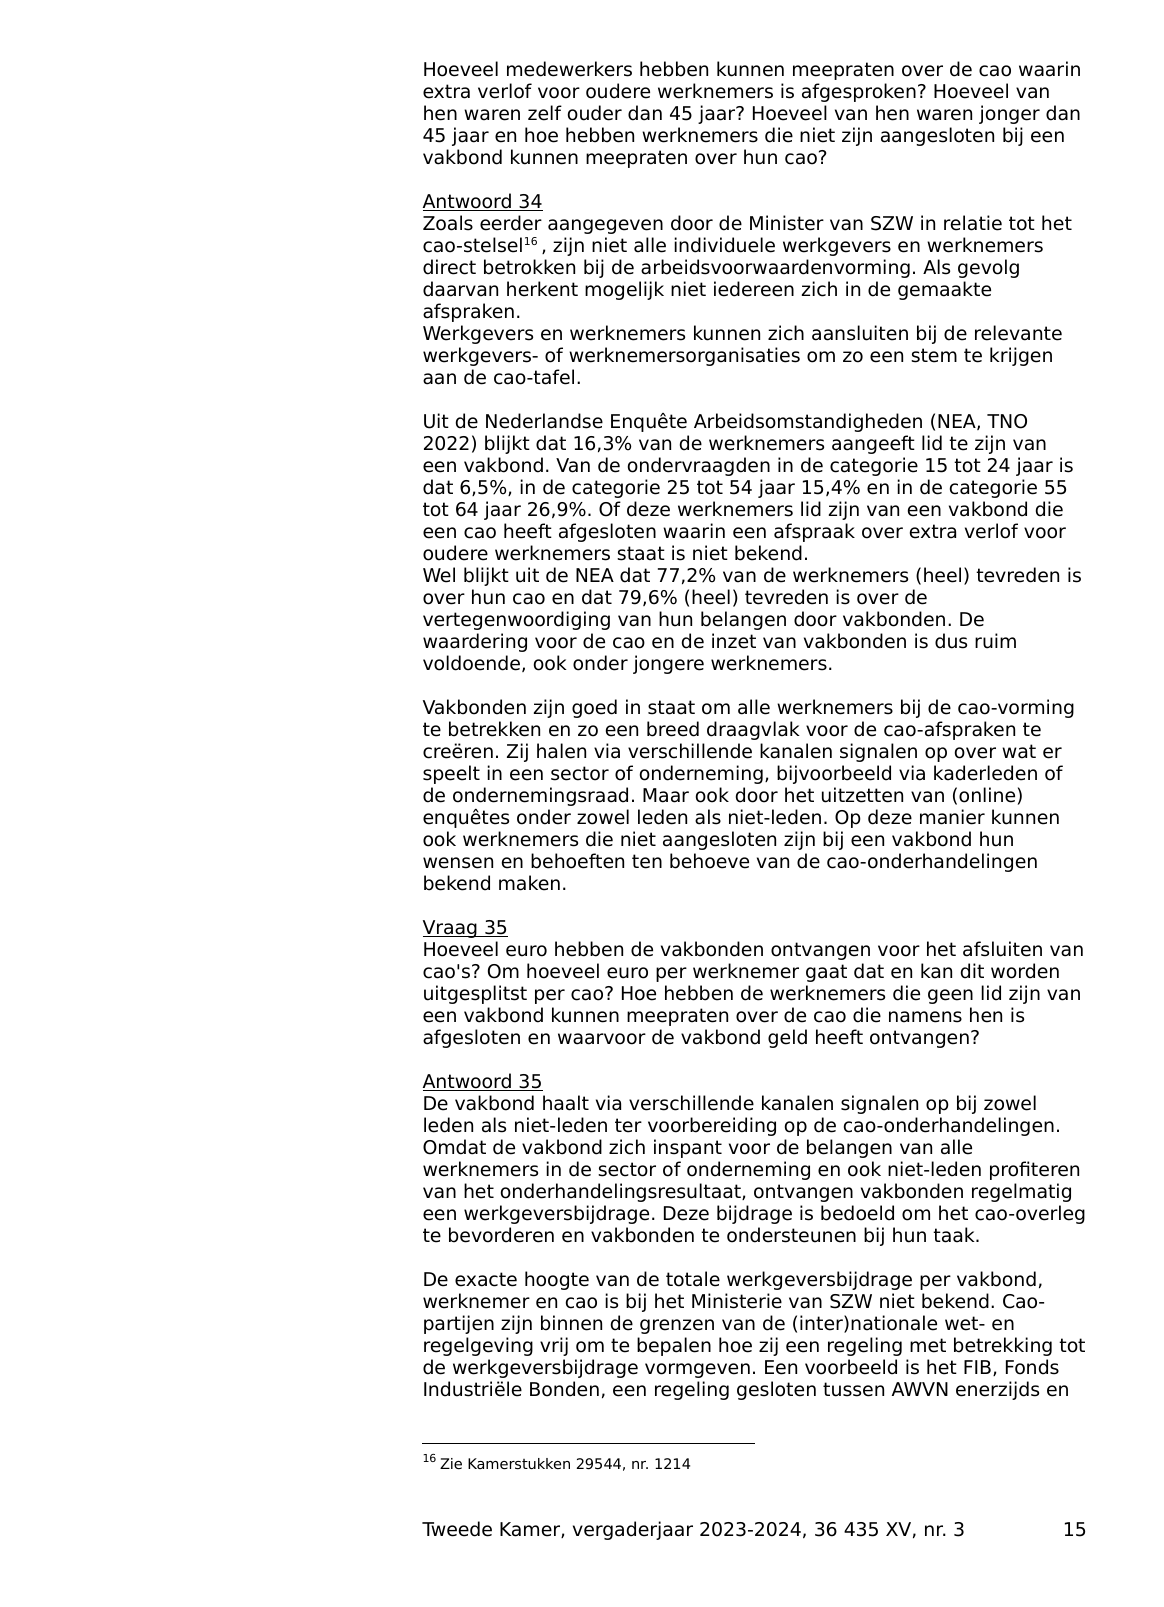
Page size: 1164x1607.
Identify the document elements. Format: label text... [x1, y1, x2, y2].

text Antwoord 35 [422, 1071, 1087, 1093]
text Antwoord 34 [422, 191, 1087, 213]
text Hoeveel medewerkers hebben kunnen meepraten over de cao waarin extra verlof voor oudere werknemers is afgesproken? Hoeveel van hen waren zelf ouder dan 45 jaar? Hoeveel van hen waren jonger dan 45 jaar en hoe hebben werknemers die niet zijn aangesloten bij een vakbond kunnen meepraten over hun cao? [422, 59, 1087, 169]
text Vakbonden zijn goed in staat om alle werknemers bij de cao-vorming te betrekken en zo een breed draagvlak voor de cao-afspraken te creëren. Zij halen via verschillende kanalen signalen op over wat er speelt in een sector of onderneming, bijvoorbeeld via kaderleden of de ondernemingsraad. Maar ook door het uitzetten van (online) enquêtes onder zowel leden als niet-leden. Op deze manier kunnen ook werknemers die niet aangesloten zijn bij een vakbond hun wensen en behoeften ten behoeve van de cao-onderhandelingen bekend maken. [422, 697, 1087, 895]
text Vraag 35 [422, 917, 1087, 939]
text Uit de Nederlandse Enquête Arbeidsomstandigheden (NEA, TNO 2022) blijkt dat 16,3% van de werknemers aangeeft lid te zijn van een vakbond. Van de ondervraagden in de categorie 15 tot 24 jaar is dat 6,5%, in de categorie 25 tot 54 jaar 15,4% en in de categorie 55 tot 64 jaar 26,9%. Of deze werknemers lid zijn van een vakbond die een cao heeft afgesloten waarin een afspraak over extra verlof voor oudere werknemers staat is niet bekend. [422, 411, 1087, 565]
text Zoals eerder aangegeven door de Minister van SZW in relatie tot het cao-stelsel, zijn niet alle individuele werkgevers en werknemers direct betrokken bij de arbeidsvoorwaardenvorming. Als gevolg daarvan herkent mogelijk niet iedereen zich in de gemaakte afspraken. [422, 213, 1087, 323]
text De vakbond haalt via verschillende kanalen signalen op bij zowel leden als niet-leden ter voorbereiding op de cao-onderhandelingen. Omdat de vakbond zich inspant voor de belangen van alle werknemers in de sector of onderneming en ook niet-leden profiteren van het onderhandelingsresultaat, ontvangen vakbonden regelmatig een werkgeversbijdrage. Deze bijdrage is bedoeld om het cao-overleg te bevorderen en vakbonden te ondersteunen bij hun taak. [422, 1093, 1087, 1247]
text Werkgevers en werknemers kunnen zich aansluiten bij de relevante werkgevers- of werknemersorganisaties om zo een stem te krijgen aan de cao-tafel. [422, 323, 1087, 389]
text De exacte hoogte van de totale werkgeversbijdrage per vakbond, werknemer en cao is bij het Ministerie van SZW niet bekend. Cao-partijen zijn binnen de grenzen van de (inter)nationale wet- en regelgeving vrij om te bepalen hoe zij een regeling met betrekking tot de werkgeversbijdrage vormgeven. Een voorbeeld is het FIB, Fonds Industriële Bonden, een regeling gesloten tussen AWVN enerzijds en [422, 1269, 1087, 1401]
text Hoeveel euro hebben de vakbonden ontvangen voor het afsluiten van cao's? Om hoeveel euro per werknemer gaat dat en kan dit worden uitgesplitst per cao? Hoe hebben de werknemers die geen lid zijn van een vakbond kunnen meepraten over de cao die namens hen is afgesloten en waarvoor de vakbond geld heeft ontvangen? [422, 939, 1087, 1049]
text Zie Kamerstukken 29544, nr. 1214 [422, 1452, 1087, 1474]
text Wel blijkt uit de NEA dat 77,2% van de werknemers (heel) tevreden is over hun cao en dat 79,6% (heel) tevreden is over de vertegenwoordiging van hun belangen door vakbonden. De waardering voor de cao en de inzet van vakbonden is dus ruim voldoende, ook onder jongere werknemers. [422, 565, 1087, 675]
